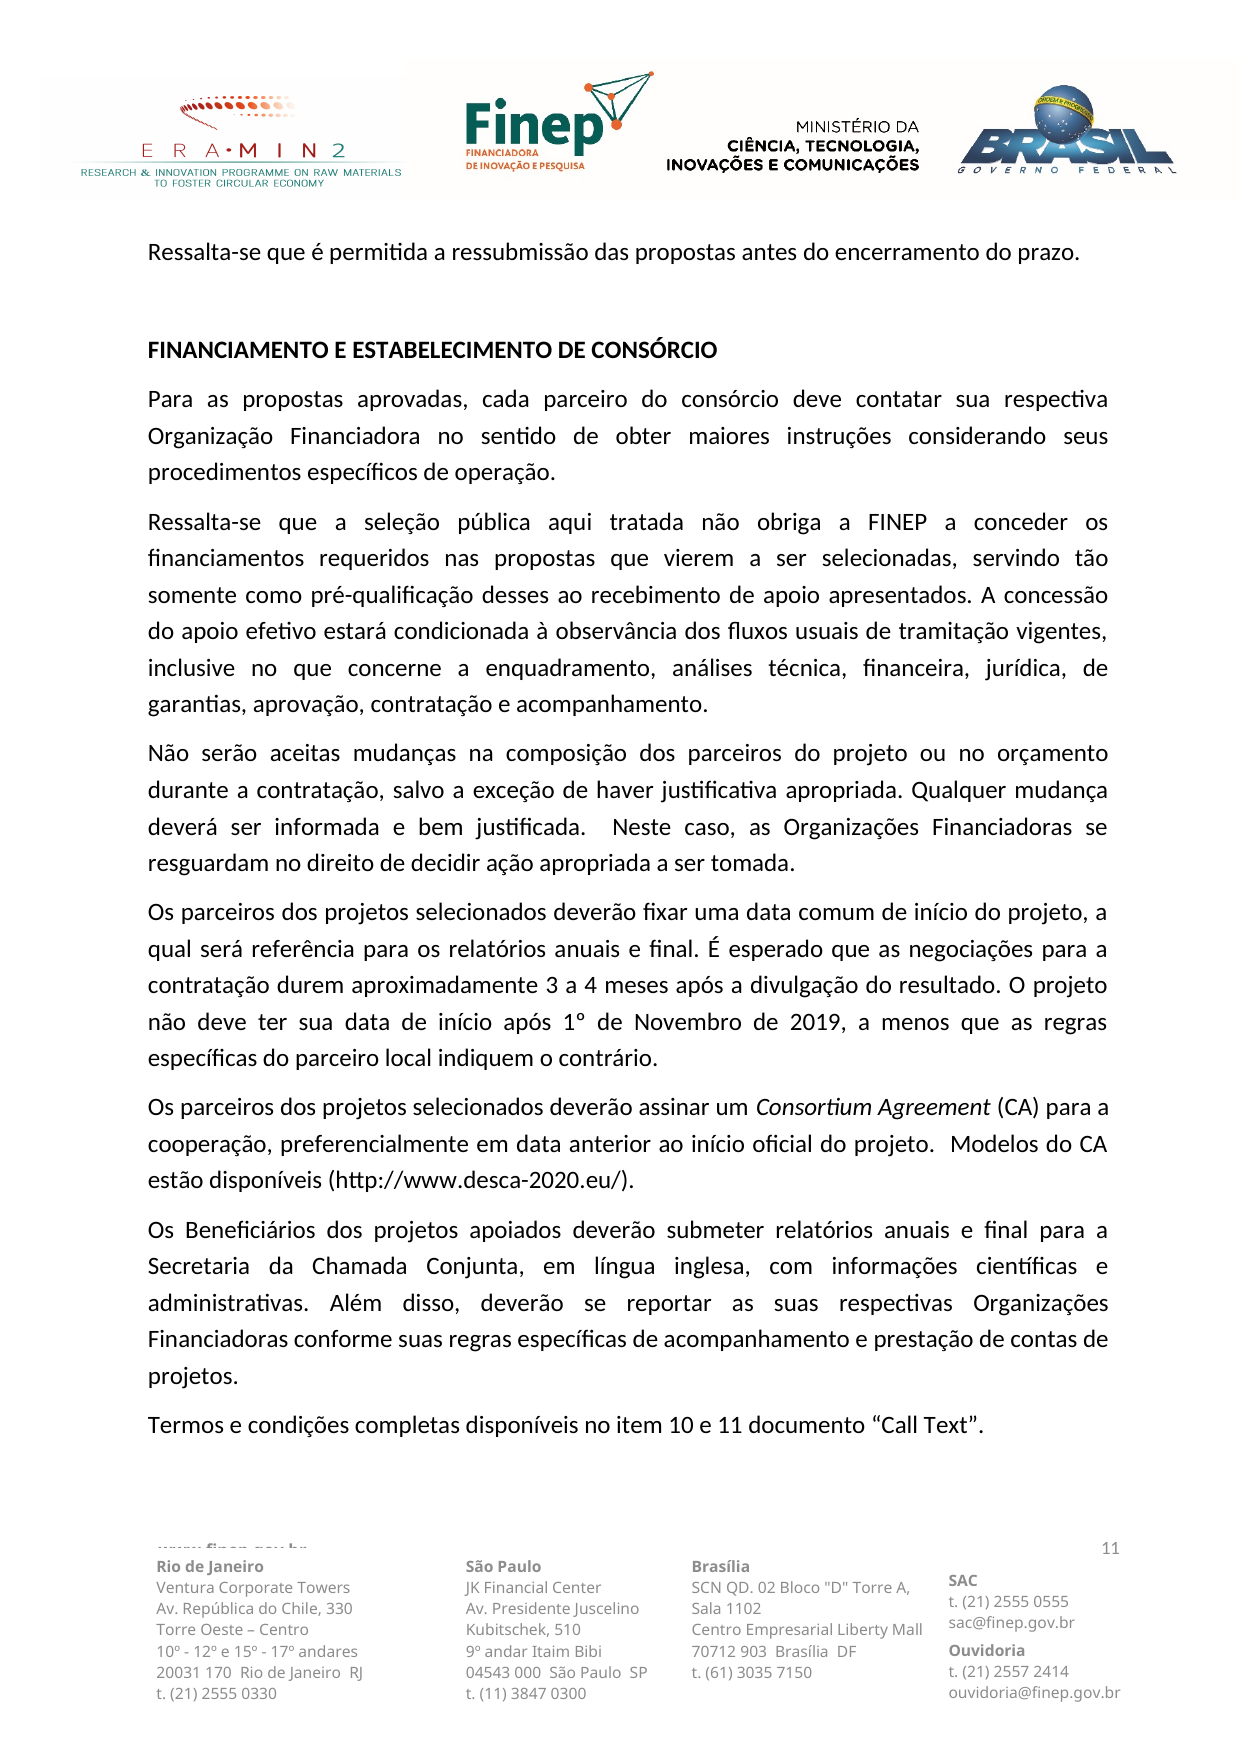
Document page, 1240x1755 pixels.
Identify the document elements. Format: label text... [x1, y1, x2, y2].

text FINANCIAMENTO E ESTABELECIMENTO DE CONSÓRCIO [148, 334, 1110, 365]
text Termos e condições completas disponíveis no item 10 e 11 documento “Call Text”. [148, 1409, 1110, 1439]
text Ressalta-se que a seleção pública aqui tratada não obriga a FINEP a conceder os financiamentos requeridos nas propostas que vierem a ser selecionadas, servindo tão somente como pré-qualificação desses ao recebimento de apoio apresentados. A concessão do apoio efetivo estará condicionada à observância dos fluxos usuais de tramitação vigentes, inclusive no que concerne a enquadramento, análises técnica, financeira, jurídica, de garantias, aprovação, contratação e acompanhamento. [148, 506, 1110, 719]
text Para as propostas aprovadas, cada parceiro do consórcio deve contatar sua respectiva Organização Financiadora no sentido de obter maiores instruções considerando seus procedimentos específicos de operação. [148, 383, 1110, 487]
text Os parceiros dos projetos selecionados deverão assinar um Consortium Agreement (CA) para a cooperação, preferencialmente em data anterior ao início oficial do projeto. Modelos do CA estão disponíveis (http://www.desca-2020.eu/). [148, 1092, 1110, 1195]
text Ressalta-se que é permitida a ressubmissão das propostas antes do encerramento do prazo. [148, 236, 1110, 267]
text Os Beneficiários dos projetos apoiados deverão submeter relatórios anuais e final para a Secretaria da Chamada Conjunta, em língua inglesa, com informações científicas e administrativas. Além disso, deverão se reportar as suas respectivas Organizações Financiadoras conforme suas regras específicas de acompanhamento e prestação de contas de projetos. [148, 1214, 1110, 1391]
text Não serão aceitas mudanças na composição dos parceiros do projeto ou no orçamento durante a contratação, salvo a exceção de haver justificativa apropriada. Qualquer mudança deverá ser informada e bem justificada. Neste caso, as Organizações Financiadoras se resguardam no direito de decidir ação apropriada a ser tomada. [148, 737, 1110, 878]
text Os parceiros dos projetos selecionados deverão fixar uma data comum de início do projeto, a qual será referência para os relatórios anuais e final. É esperado que as negociações para a contratação durem aproximadamente 3 a 4 meses após a divulgação do resultado. O projeto não deve ter sua data de início após 1º de Novembro de 2019, a menos que as regras específicas do parceiro local indiquem o contrário. [148, 896, 1110, 1073]
